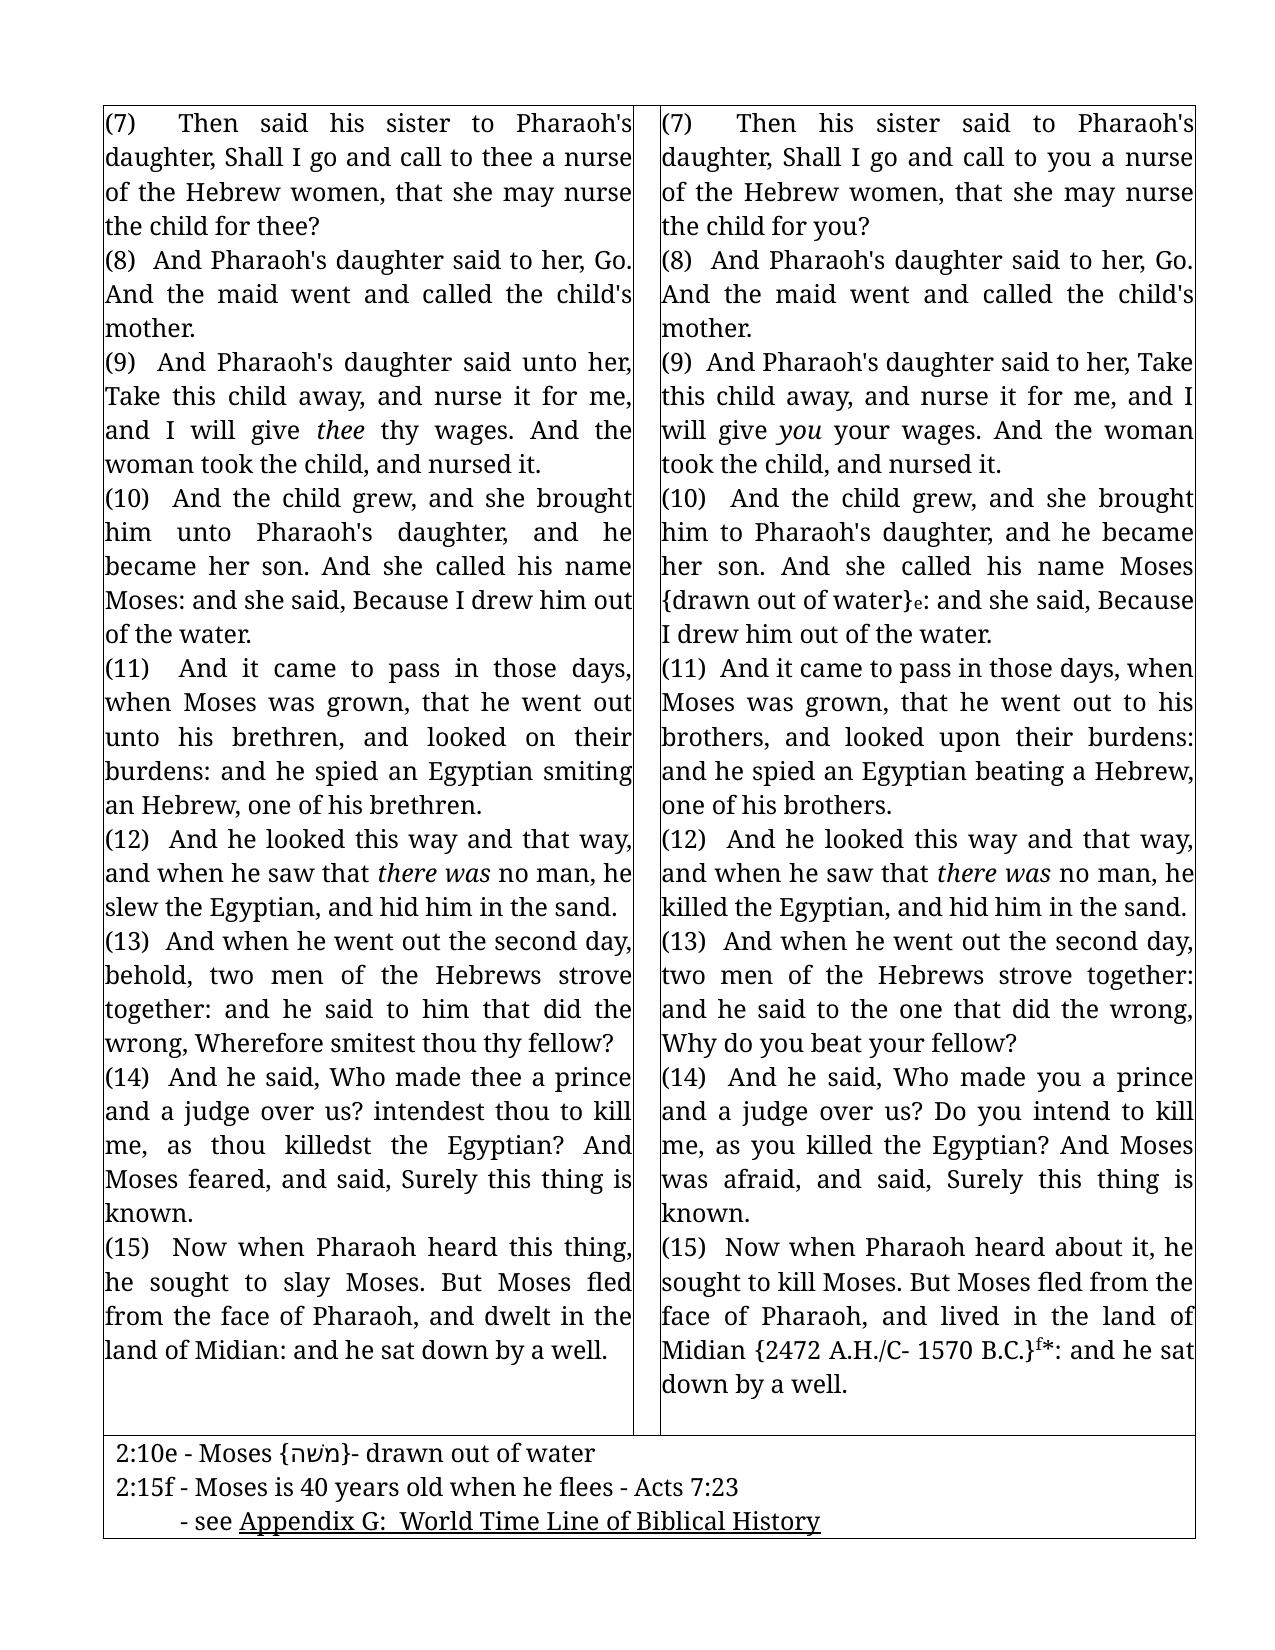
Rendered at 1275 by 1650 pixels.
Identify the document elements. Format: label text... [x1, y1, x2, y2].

table_cell (7) Then said his sister to Pharaoh's daughter, Shall I go and call to thee a nurse of the Hebrew women, that she may nurse the child for thee? (8) And Pharaoh's daughter said to her, Go. And the maid went and called the child's mother. (9) And Pharaoh's daughter said unto her, Take this child away, and nurse it for me, and I will give thee thy wages. And the woman took the child, and nursed it. (10) And the child grew, and she brought him unto Pharaoh's daughter, and he became her son. And she called his name Moses: and she said, Because I drew him out of the water. (11) And it came to pass in those days, when Moses was grown, that he went out unto his brethren, and looked on their burdens: and he spied an Egyptian smiting an Hebrew, one of his brethren. (12) And he looked this way and that way, and when he saw that there was no man, he slew the Egyptian, and hid him in the sand. (13) And when he went out the second day, behold, two men of the Hebrews strove together: and he said to him that did the wrong, Wherefore smitest thou thy fellow? (14) And he said, Who made thee a prince and a judge over us? intendest thou to kill me, as thou killedst the Egyptian? And Moses feared, and said, Surely this thing is known. (15) Now when Pharaoh heard this thing, he sought to slay Moses. But Moses fled from the face of Pharaoh, and dwelt in the land of Midian: and he sat down by a well. [104, 106, 633, 1434]
table_cell [634, 106, 660, 1434]
table_cell (7) Then his sister said to Pharaoh's daughter, Shall I go and call to you a nurse of the Hebrew women, that she may nurse the child for you? (8) And Pharaoh's daughter said to her, Go. And the maid went and called the child's mother. (9) And Pharaoh's daughter said to her, Take this child away, and nurse it for me, and I will give you your wages. And the woman took the child, and nursed it. (10) And the child grew, and she brought him to Pharaoh's daughter, and he became her son. And she called his name Moses {drawn out of water}e: and she said, Because I drew him out of the water. (11) And it came to pass in those days, when Moses was grown, that he went out to his brothers, and looked upon their burdens: and he spied an Egyptian beating a Hebrew, one of his brothers. (12) And he looked this way and that way, and when he saw that there was no man, he killed the Egyptian, and hid him in the sand. (13) And when he went out the second day, two men of the Hebrews strove together: and he said to the one that did the wrong, Why do you beat your fellow? (14) And he said, Who made you a prince and a judge over us? Do you intend to kill me, as you killed the Egyptian? And Moses was afraid, and said, Surely this thing is known. (15) Now when Pharaoh heard about it, he sought to kill Moses. But Moses fled from the face of Pharaoh, and lived in the land of Midian {2472 A.H./C- 1570 B.C.}f*: and he sat down by a well. [661, 106, 1195, 1434]
table_cell 2:10e - Moses {משׁה}- drawn out of water 2:15f - Moses is 40 years old when he flees - Acts 7:23 - see Appendix G: World Time Line of Biblical History 40th year of Moses life [*2472 A.H./C- 1570 B.C.] [104, 1436, 1195, 1538]
